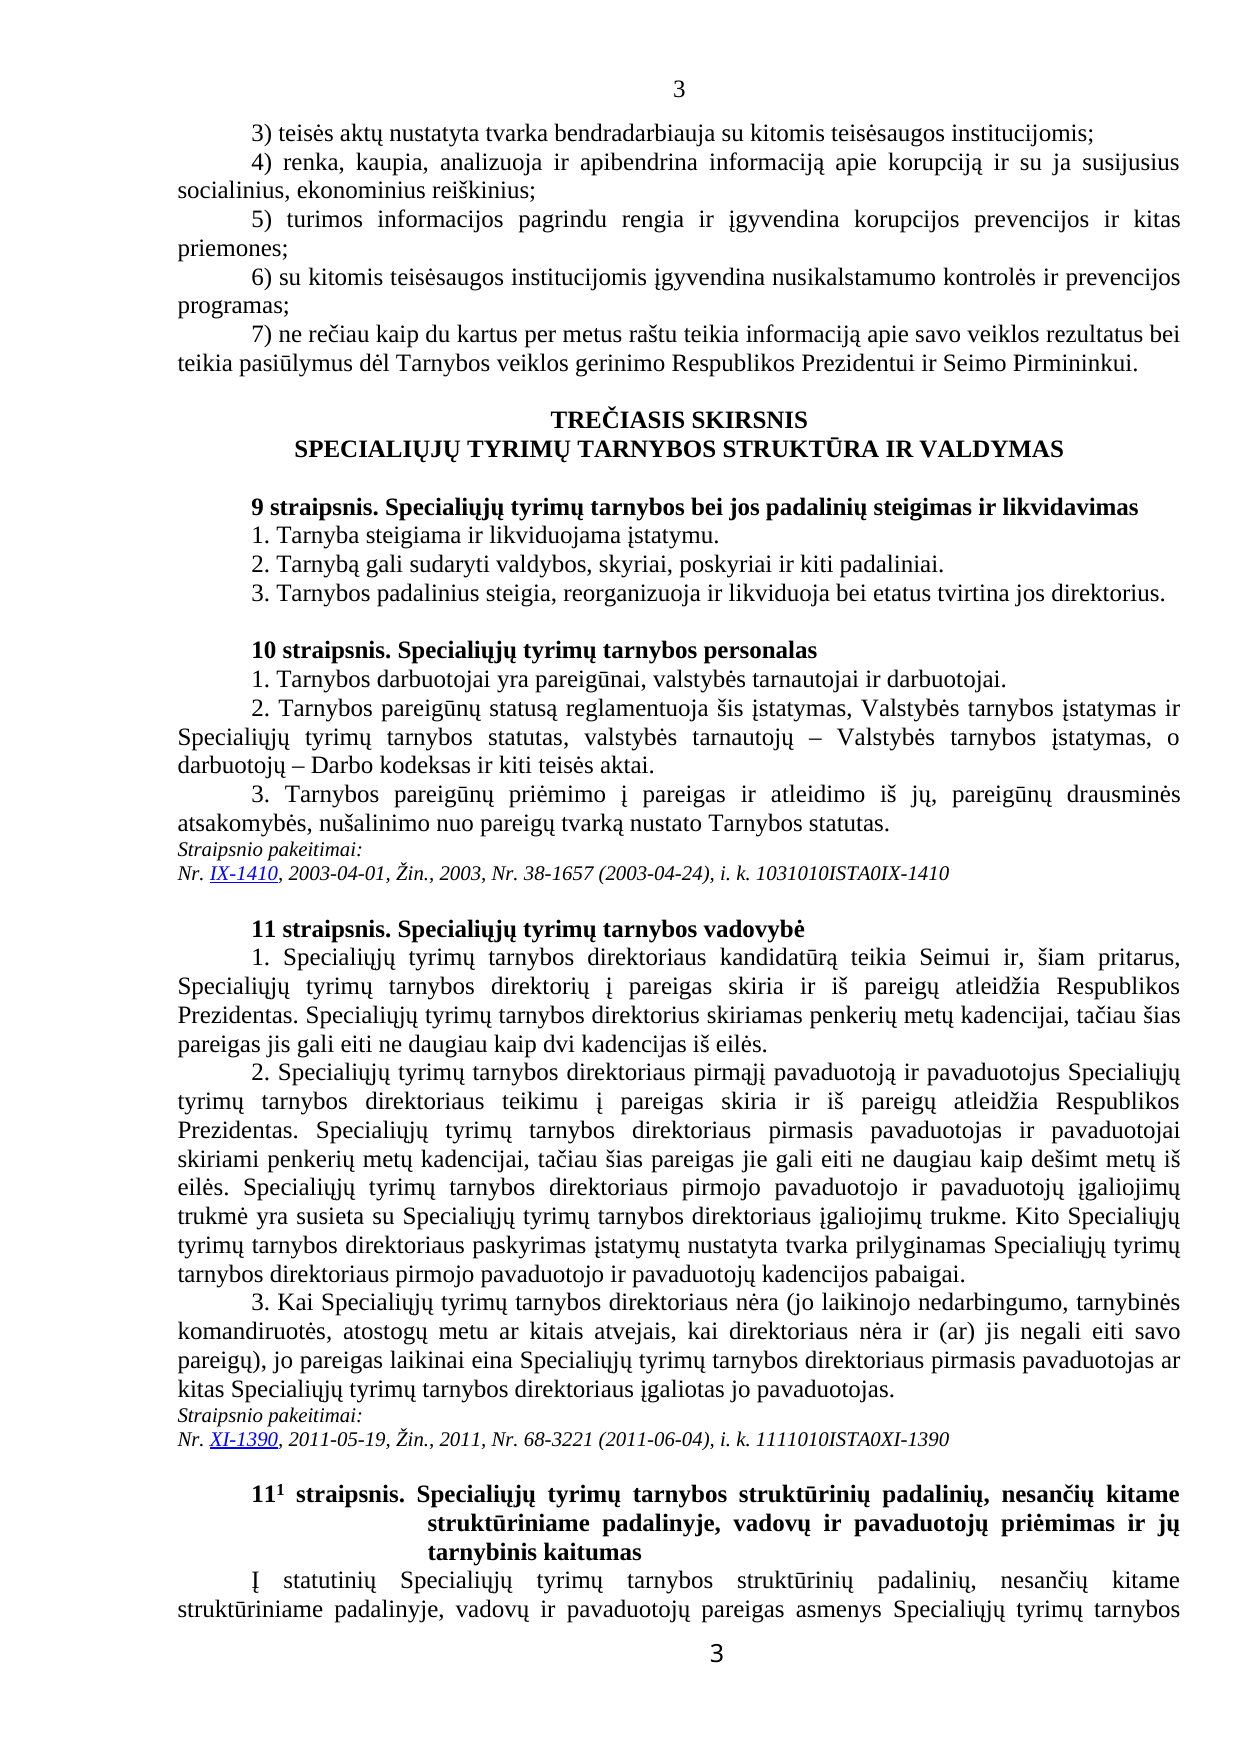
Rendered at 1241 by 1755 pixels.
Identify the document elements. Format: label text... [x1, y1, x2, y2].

text 5) turimos informacijos pagrindu rengia ir įgyvendina korupcijos prevencijos ir kitas priemones; [177, 204, 1181, 262]
text 11 straipsnis. Specialiųjų tyrimų tarnybos vadovybė [177, 914, 1181, 942]
text 6) su kitomis teisėsaugos institucijomis įgyvendina nusikalstamumo kontrolės ir prevencijos programas; [177, 262, 1181, 319]
text 2. Specialiųjų tyrimų tarnybos direktoriaus pirmąjį pavaduotoją ir pavaduotojus Specialiųjų tyrimų tarnybos direktoriaus teikimu į pareigas skiria ir iš pareigų atleidžia Respublikos Prezidentas. Specialiųjų tyrimų tarnybos direktoriaus pirmasis pavaduotojas ir pavaduotojai skiriami penkerių metų kadencijai, tačiau šias pareigas jie gali eiti ne daugiau kaip dešimt metų iš eilės. Specialiųjų tyrimų tarnybos direktoriaus pirmojo pavaduotojo ir pavaduotojų įgaliojimų trukmė yra susieta su Specialiųjų tyrimų tarnybos direktoriaus įgaliojimų trukme. Kito Specialiųjų tyrimų tarnybos direktoriaus paskyrimas įstatymų nustatyta tvarka prilyginamas Specialiųjų tyrimų tarnybos direktoriaus pirmojo pavaduotojo ir pavaduotojų kadencijos pabaigai. [177, 1057, 1181, 1287]
text 3) teisės aktų nustatyta tvarka bendradarbiauja su kitomis teisėsaugos institucijomis; [177, 118, 1181, 147]
text 3. Kai Specialiųjų tyrimų tarnybos direktoriaus nėra (jo laikinojo nedarbingumo, tarnybinės komandiruotės, atostogų metu ar kitais atvejais, kai direktoriaus nėra ir (ar) jis negali eiti savo pareigų), jo pareigas laikinai eina Specialiųjų tyrimų tarnybos direktoriaus pirmasis pavaduotojas ar kitas Specialiųjų tyrimų tarnybos direktoriaus įgaliotas jo pavaduotojas. [177, 1287, 1181, 1402]
text Į statutinių Specialiųjų tyrimų tarnybos struktūrinių padalinių, nesančių kitame struktūriniame padalinyje, vadovų ir pavaduotojų pareigas asmenys Specialiųjų tyrimų tarnybos [177, 1566, 1181, 1623]
text Nr. XI-1390, 2011-05-19, Žin., 2011, Nr. 68-3221 (2011-06-04), i. k. 1111010ISTA0XI-1390 [177, 1427, 1181, 1451]
text 1. Tarnyba steigiama ir likviduojama įstatymu. [177, 521, 1181, 549]
text 7) ne rečiau kaip du kartus per metus raštu teikia informaciją apie savo veiklos rezultatus bei teikia pasiūlymus dėl Tarnybos veiklos gerinimo Respublikos Prezidentui ir Seimo Pirmininkui. [177, 319, 1181, 377]
text 3. Tarnybos pareigūnų priėmimo į pareigas ir atleidimo iš jų, pareigūnų drausminės atsakomybės, nušalinimo nuo pareigų tvarką nustato Tarnybos statutas. [177, 779, 1181, 837]
text Nr. IX-1410, 2003-04-01, Žin., 2003, Nr. 38-1657 (2003-04-24), i. k. 1031010ISTA0IX-1410 [177, 861, 1181, 885]
text 111 straipsnis. Specialiųjų tyrimų tarnybos struktūrinių padalinių, nesančių kitame struktūriniame padalinyje, vadovų ir pavaduotojų priėmimas ir jų tarnybinis kaitumas [251, 1479, 1181, 1566]
text 2. Tarnybą gali sudaryti valdybos, skyriai, poskyriai ir kiti padaliniai. [177, 549, 1181, 578]
text TREČIASIS SKIRSNIS [177, 406, 1181, 434]
text 1. Specialiųjų tyrimų tarnybos direktoriaus kandidatūrą teikia Seimui ir, šiam pritarus, Specialiųjų tyrimų tarnybos direktorių į pareigas skiria ir iš pareigų atleidžia Respublikos Prezidentas. Specialiųjų tyrimų tarnybos direktorius skiriamas penkerių metų kadencijai, tačiau šias pareigas jis gali eiti ne daugiau kaip dvi kadencijas iš eilės. [177, 942, 1181, 1057]
text 9 straipsnis. Specialiųjų tyrimų tarnybos bei jos padalinių steigimas ir likvidavimas [251, 492, 1181, 521]
text 4) renka, kaupia, analizuoja ir apibendrina informaciją apie korupciją ir su ja susijusius socialinius, ekonominius reiškinius; [177, 147, 1181, 204]
text Straipsnio pakeitimai: [177, 837, 1181, 861]
text 1. Tarnybos darbuotojai yra pareigūnai, valstybės tarnautojai ir darbuotojai. [177, 664, 1181, 693]
text SPECIALIŲJŲ TYRIMŲ TARNYBOS STRUKTŪRA IR VALDYMAS [177, 434, 1181, 463]
text 10 straipsnis. Specialiųjų tyrimų tarnybos personalas [177, 636, 1181, 664]
text 3. Tarnybos padalinius steigia, reorganizuoja ir likviduoja bei etatus tvirtina jos direktorius. [177, 578, 1181, 607]
text 2. Tarnybos pareigūnų statusą reglamentuoja šis įstatymas, Valstybės tarnybos įstatymas ir Specialiųjų tyrimų tarnybos statutas, valstybės tarnautojų – Valstybės tarnybos įstatymas, o darbuotojų – Darbo kodeksas ir kiti teisės aktai. [177, 693, 1181, 779]
text Straipsnio pakeitimai: [177, 1402, 1181, 1427]
